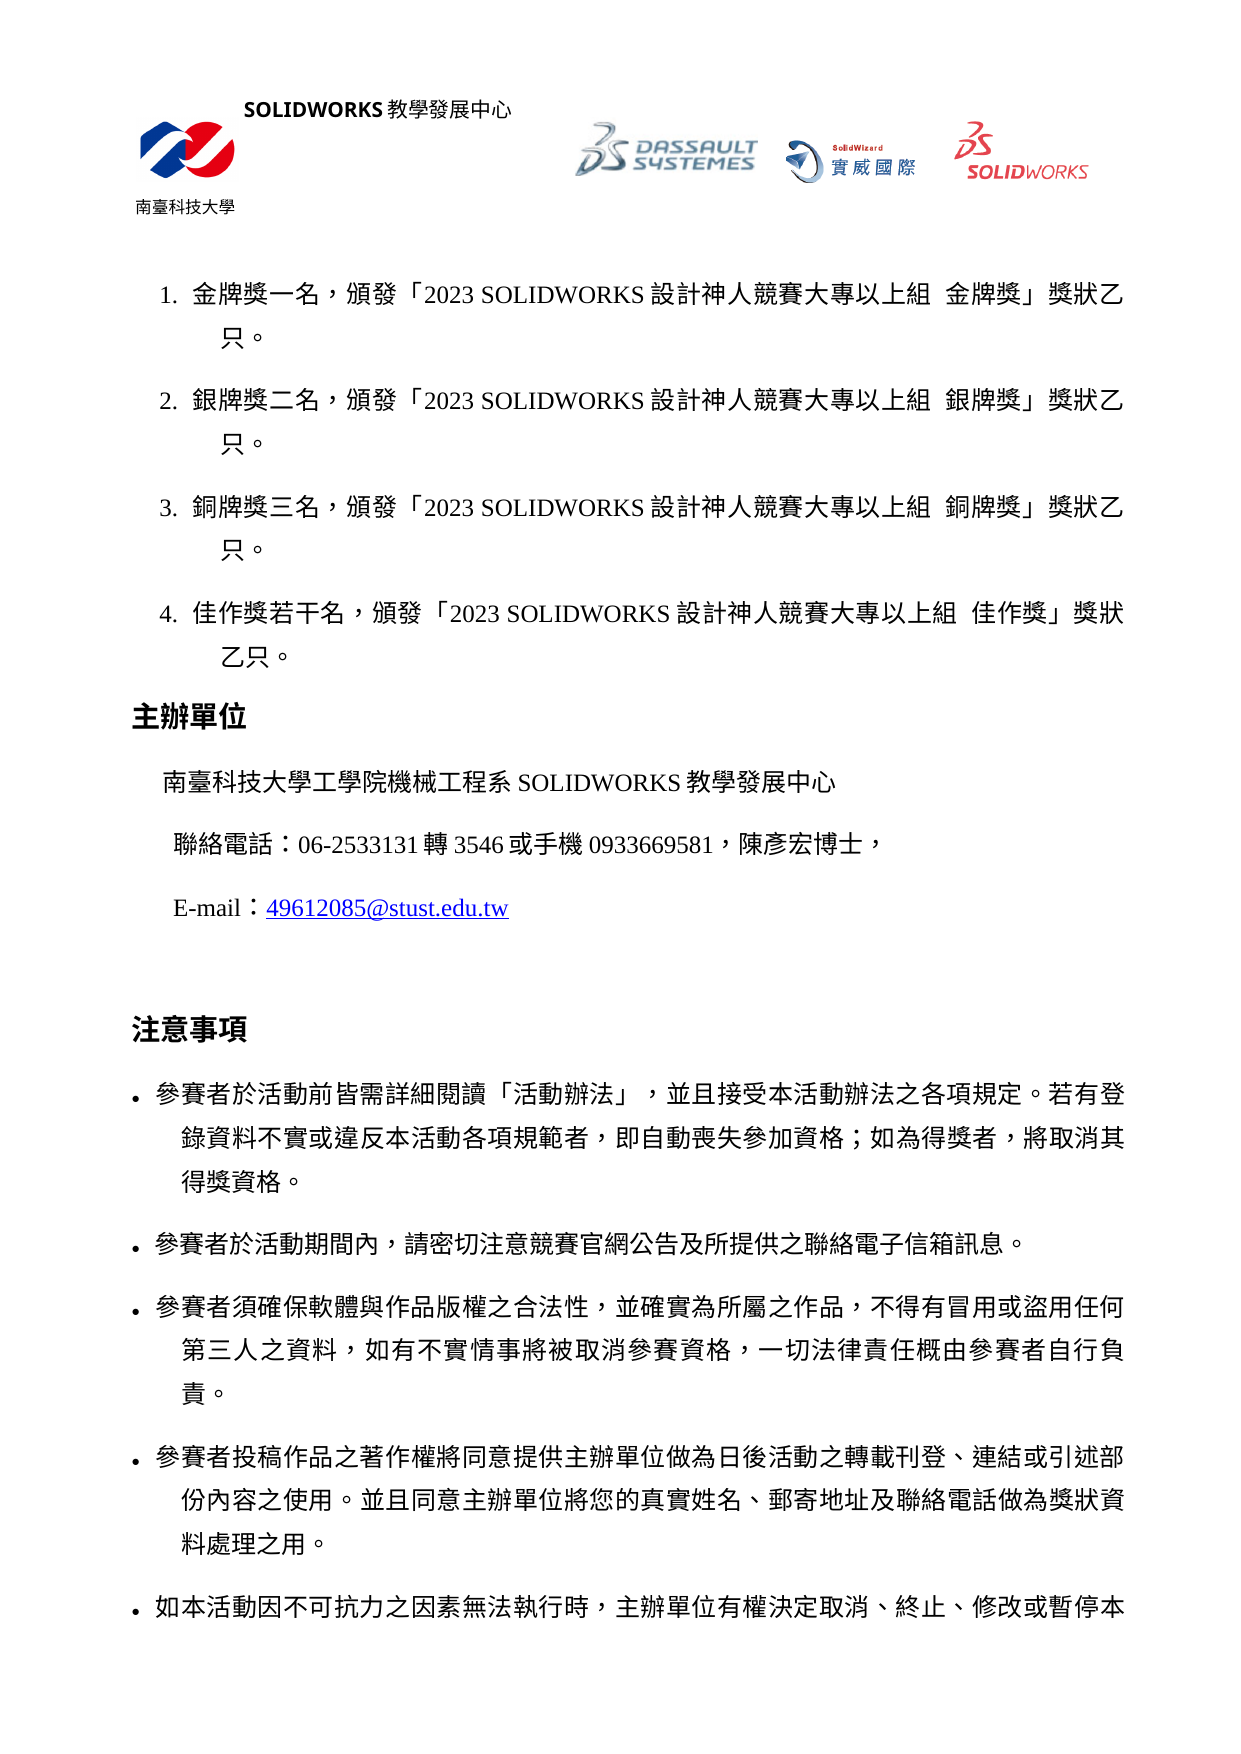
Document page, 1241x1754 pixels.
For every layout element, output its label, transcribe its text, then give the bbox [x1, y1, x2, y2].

table_header 活動時間與競賽方式 ● 收件、資格審查及競賽 自2022年12月1日起至2023年2月18日下午24時止，郵寄繳交報名表紙本、作品說明書紙本與光碟(電子檔內容包含報名表、參賽者身份證+學生證正反面文件、作品說明書、檔案清單、SOLIDWORKS圖檔及其JPG渲染圖檔。作品爆炸動畫解說檔為必備要件，若有分析報告尤佳，則視實體或虛擬作品呈現需要檢附於光碟中)至活動承辦信箱(710 台南市永康區南臺街1號機械工程系，專案助理陳彥宏博士，49612085@stust.edu.tw)。 ● 競賽組別分類 1. 高中以下類組(含高職)：參賽作品需解決既有問題或改善現有產品，並符合以下任一屬性 (1) 日常生活 (2) 特定產業 2. 大專以上類組(含研究所)：參賽作品需解決既有問題或改善現有產品，並符合以下任一屬性 (1) 日常生活 (2) 特定產業 (3) 創新技術 ● 競賽結果公布與頒獎 2023年3月4日公布競賽得獎結果，並於3月12日寄發獎狀PDF檔給得獎隊伍，不用出席領獎。得獎隊伍如有頒獎合影需要，可於2023年3月11日上午10時至11時南臺科技大學機械工程系參加頒獎合影。 參賽資格 舉凡熟稔SOLIDWORKS的在校學生(2023年2月前仍保留學籍者)皆歡迎組隊報名參加。每隊人數以1~4人為限，每隊需設有隊長一名，以及1~2位指導老師，並以隊長作為聯絡窗口。 繳交文件與資料 收件及資格審查 1. 2023 SOLIDWORKS設計神人競賽報名表 (電子檔) ● 報名表單下載路徑： 南臺科技大學首頁→學術單位→機械工程系→最新消息→競賽相關訊息→2023 SOLIDWORKS設計神人競賽 2. 參賽資格證明：學生證與身分證正反面數位照片 (電子檔，可掃描或手機拍攝，但內容須清晰。) 備註：此資料僅為確認參賽資格，主辦單位承諾將不挪作他用。 3. 光碟封面請註明：隊伍名稱、組員姓名、指導老師姓名  ● 請將所有資料(電子檔內容包含報名表、參賽者身份證明文件、作品說明書、檔案清單、SOLIDWORKS圖檔及其JPG渲染圖檔。動畫檔、實體影像或分析報告均需要檢附於光碟中)整合為一份資料夾，名稱請註明：2023 SOLIDWORKS設計神人競賽-隊伍名稱-隊長姓名，連同書面資料(報名表與作品說明書紙本)寄至承辦人專案助理陳彥宏博士信箱(地址：710 臺南市永康區南臺街1號機械工程系)。 注意事項： (1) 作品說明書以A4大小10頁為限，格式綱目如下 (I) 封面: 作品、隊伍與組員名稱 (II) 創作理念 (III) 設計內涵與圖面(或實體)解說 (IV) 實際應用與延伸價值性 (2) JPG渲染圖檔將作為最終決選評審評定的參考資料之一 (3) 動畫檔尺寸為4:3，影片長度3分鐘以內 (4) 提供分析報告者可獲得初選總分1至3分的加分，依報告內容完整度而定 (5) 實體組須以至少6張各種角度相機拍攝的影像檔展現，而實體成品得以3D 列印施作 評審標準 ● 資格審查及評審方式 1. 參賽者資格以書面審查為主，除了鼓勵參賽者預先上網登錄以加速審核資格之外，同時宜確認是否以合法SOLIDWORKS軟體產出作品。參賽作品內容審查則以參賽隊伍電子檔進行實質審查，實體作品須以至少6張各種角度相機拍攝的影像檔展現，針對設計與分析完整性、創作議題與精神、技術創新與新穎性、可製造性與價值等，進行評審參賽作品之作業。設計類作品如有實體作品或分析文件內容者，享有額外加分之優待。 2. 預計3月4日公佈獲獎名次，並3月12日寄發獎狀PDF檔給得獎隊伍。需要頒獎合影的獲獎團隊請於收到通知書之日起至3月9日下午24時止，繳交頒獎合影參加人員名單。 ● 評審內容與評分標準 1. 創新性 (40%) 2. 完整性 (10%) 3. 技術難易度 (20%) 4. 實際應用與延伸價值性 (30%) 評選過程中，各項分數加總後，依總分高低排序。頒獎當天得獎者得將實體(高中職以下組可以3D列印成品)陳列展示。參加大專組競賽的團隊，需出具實體操作解說（可影片或簡報等方式）與動作的3分鐘以內動畫檔，若有繳交分析報告者，將視報告內容的完整性，總分加1至3分。若評選結果有兩件以上同分，則由評審委員決議，評選出得獎隊伍。 獎勵辦法 高中職以下組(實體或3D列印呈現，並且以視訊檔呈現者，可額外加分) 1. 金牌獎一名，頒發「2023 SOLIDWORKS設計神人競賽高中職以下組 金牌獎」獎狀乙只。 2. 銀牌獎二名，頒發「2023 SOLIDWORKS設計神人競賽高中職以下組 銀牌獎」獎狀乙只。 3. 銅牌獎三名，頒發「2023 SOLIDWORKS設計神人競賽高中職以下組 銅牌獎」獎狀乙只。 4. 佳作獎若干名，頒發「2023 SOLIDWORKS設計神人競賽高中職以下組 佳作獎」獎狀乙只。 大專以上組 1. 金牌獎一名，頒發「2023 SOLIDWORKS設計神人競賽大專以上組 金牌獎」獎狀乙只。 2. 銀牌獎二名，頒發「2023 SOLIDWORKS設計神人競賽大專以上組 銀牌獎」獎狀乙只。 3. 銅牌獎三名，頒發「2023 SOLIDWORKS設計神人競賽大專以上組 銅牌獎」獎狀乙只。 4. 佳作獎若干名，頒發「2023 SOLIDWORKS設計神人競賽大專以上組 佳作獎」獎狀乙只。 主辦單位 南臺科技大學工學院機械工程系SOLIDWORKS教學發展中心 聯絡電話：06-2533131轉3546或手機0933669581，陳彥宏博士， E-mail：49612085@stust.edu.tw 注意事項 ● 參賽者於活動前皆需詳細閱讀「活動辦法」，並且接受本活動辦法之各項規定。若有登錄資料不實或違反本活動各項規範者，即自動喪失參加資格；如為得獎者，將取消其得獎資格。 ● 參賽者於活動期間內，請密切注意競賽官網公告及所提供之聯絡電子信箱訊息。 ● 參賽者須確保軟體與作品版權之合法性，並確實為所屬之作品，不得有冒用或盜用任何第三人之資料，如有不實情事將被取消參賽資格，一切法律責任概由參賽者自行負責。 ● 參賽者投稿作品之著作權將同意提供主辦單位做為日後活動之轉載刊登、連結或引述部份內容之使用。並且同意主辦單位將您的真實姓名、郵寄地址及聯絡電話做為獎狀資料處理之用。 ● 如本活動因不可抗力之因素無法執行時，主辦單位有權決定取消、終止、修改或暫停本活動與延遲得獎公告。 ● 本辦法如有未盡事宜，得隨時補充或修正，將以主辦單位通知及競賽官網最新公告為準；主辦單位對於活動內容及獎項保有修改及最後解釋之權利。 [131, 248, 1126, 1623]
